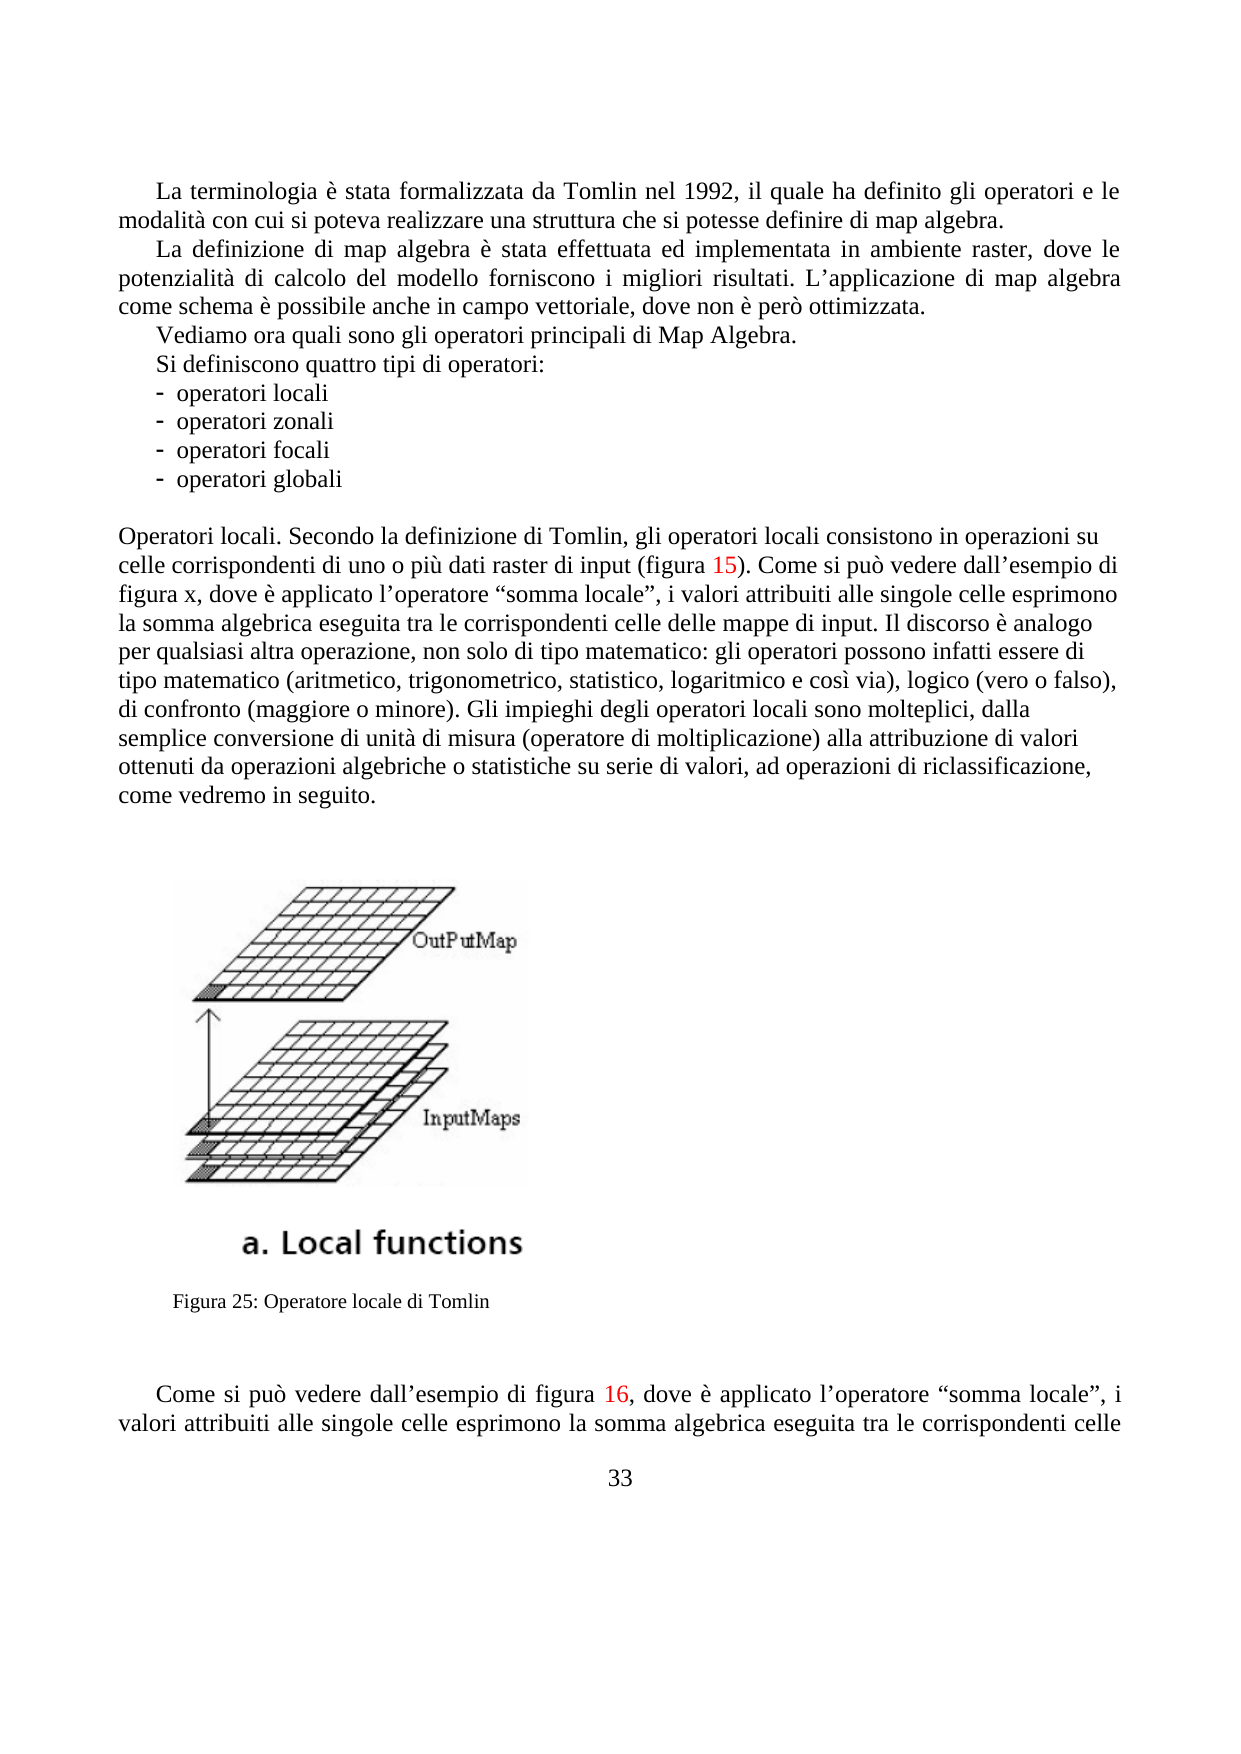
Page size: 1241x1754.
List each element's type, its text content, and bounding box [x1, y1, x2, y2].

text operatori globali [118, 464, 1122, 493]
text Operatori locali. Secondo la definizione di Tomlin, gli operatori locali consistono in operazioni su celle corrispondenti di uno o più dati raster di input (figura 15). Come si può vedere dall’esempio di figura x, dove è applicato l’operatore “somma locale”, i valori attribuiti alle singole celle esprimono la somma algebrica eseguita tra le corrispondenti celle delle mappe di input. Il discorso è analogo per qualsiasi altra operazione, non solo di tipo matematico: gli operatori possono infatti essere di tipo matematico (aritmetico, trigonometrico, statistico, logaritmico e così via), logico (vero o falso), di confronto (maggiore o minore). Gli impieghi degli operatori locali sono molteplici, dalla semplice conversione di unità di misura (operatore di moltiplicazione) alla attribuzione di valori ottenuti da operazioni algebriche o statistiche su serie di valori, ad operazioni di riclassificazione, come vedremo in seguito. [118, 521, 1122, 809]
text Come si può vedere dall’esempio di figura 16, dove è applicato l’operatore “somma locale”, i valori attribuiti alle singole celle esprimono la somma algebrica eseguita tra le corrispondenti celle [118, 1379, 1122, 1437]
text Vediamo ora quali sono gli operatori principali di Map Algebra. [118, 320, 1122, 349]
text Figura 25: Operatore locale di Tomlin [172, 1289, 569, 1313]
text operatori locali [118, 378, 1122, 406]
text Si definiscono quattro tipi di operatori: [118, 349, 1122, 378]
text operatori focali [118, 435, 1122, 464]
text La definizione di map algebra è stata effettuata ed implementata in ambiente raster, dove le potenzialità di calcolo del modello forniscono i migliori risultati. L’applicazione di map algebra come schema è possibile anche in campo vettoriale, dove non è però ottimizzata. [118, 234, 1122, 320]
picture [172, 854, 569, 1289]
text La terminologia è stata formalizzata da Tomlin nel 1992, il quale ha definito gli operatori e le modalità con cui si poteva realizzare una struttura che si potesse definire di map algebra. [118, 176, 1122, 234]
text operatori zonali [118, 406, 1122, 435]
